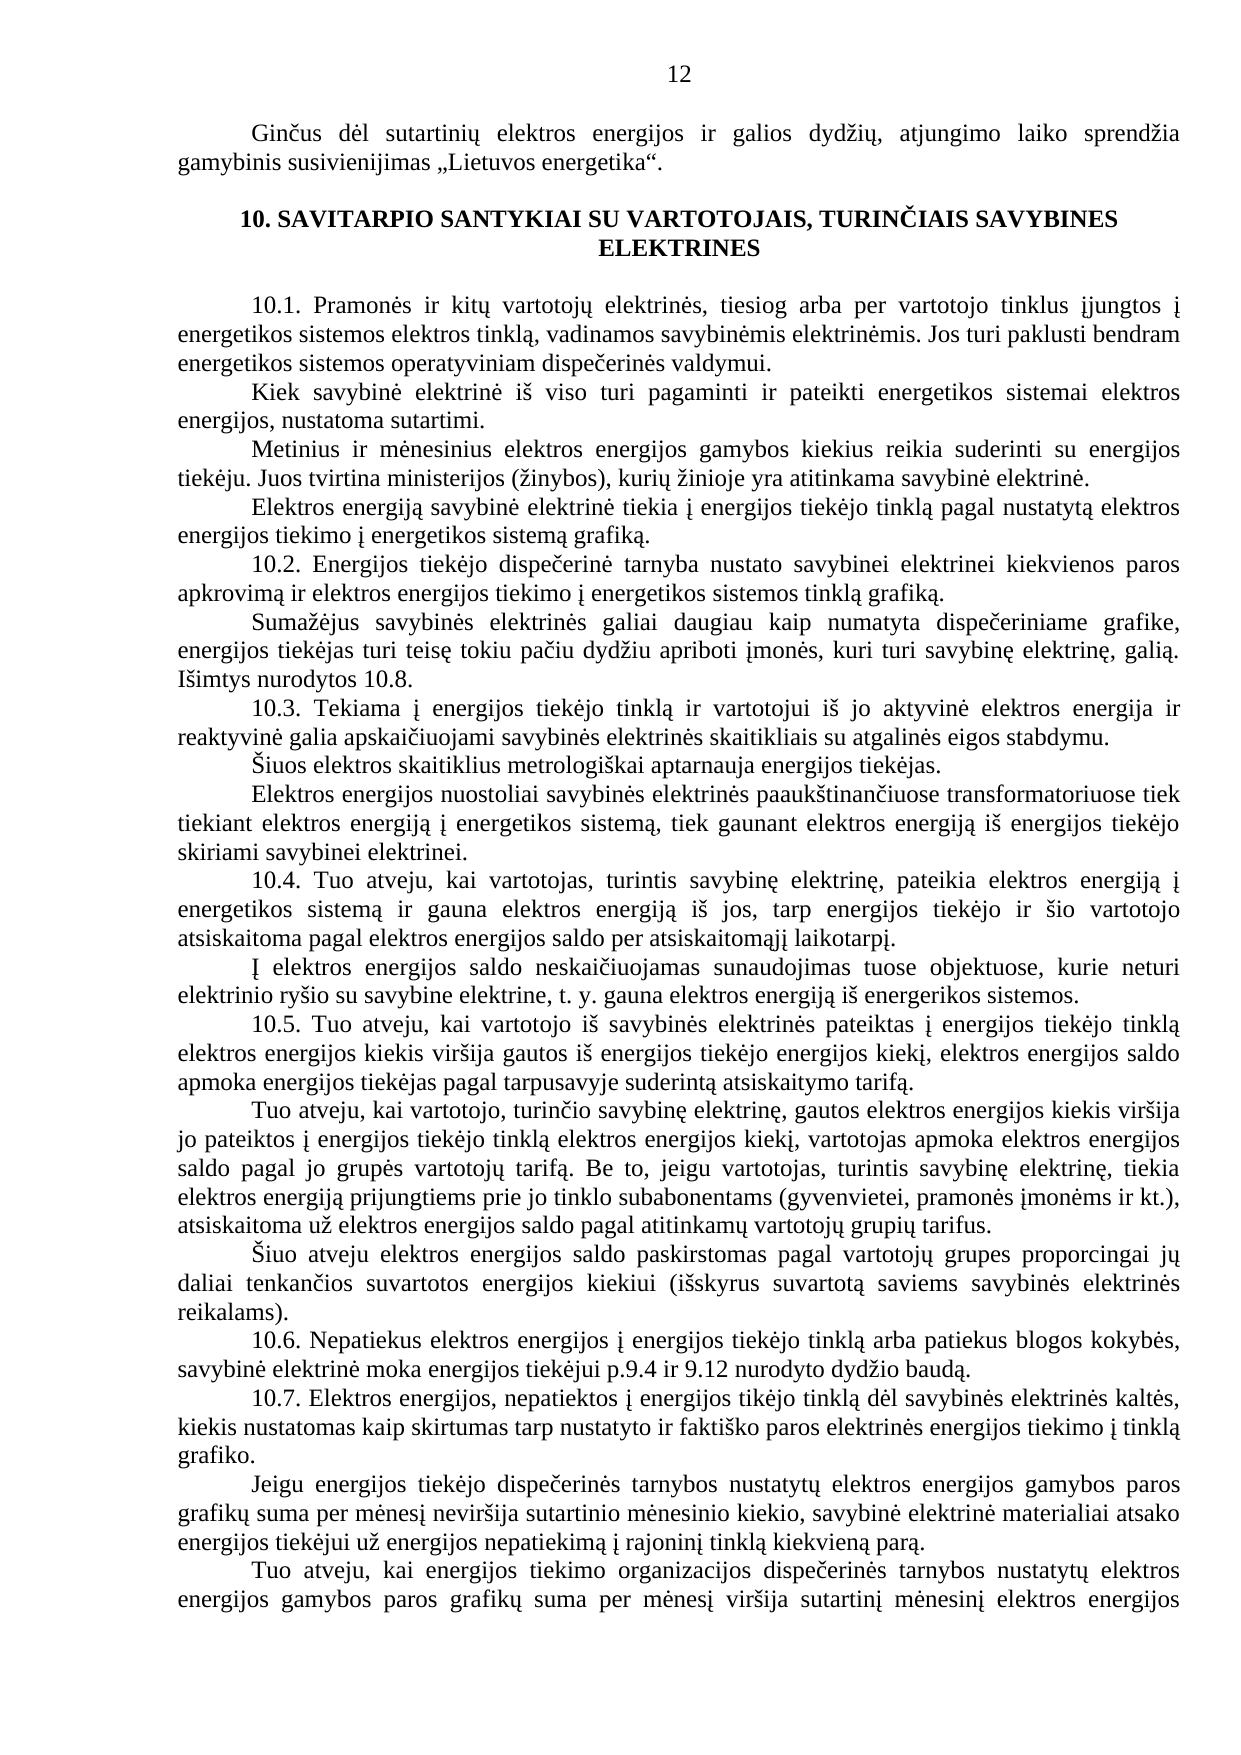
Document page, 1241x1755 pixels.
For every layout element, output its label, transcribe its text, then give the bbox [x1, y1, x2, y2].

text Tuo atveju, kai energijos tiekimo organizacijos dispečerinės tarnybos nustatytų elektros energijos gamybos paros grafikų suma per mėnesį viršija sutartinį mėnesinį elektros energijos [177, 1556, 1181, 1613]
text Metinius ir mėnesinius elektros energijos gamybos kiekius reikia suderinti su energijos tiekėju. Juos tvirtina ministerijos (žinybos), kurių žinioje yra atitinkama savybinė elektrinė. [177, 434, 1181, 492]
text Šiuos elektros skaitiklius metrologiškai aptarnauja energijos tiekėjas. [177, 751, 1181, 779]
text Jeigu energijos tiekėjo dispečerinės tarnybos nustatytų elektros energijos gamybos paros grafikų suma per mėnesį neviršija sutartinio mėnesinio kiekio, savybinė elektrinė materialiai atsako energijos tiekėjui už energijos nepatiekimą į rajoninį tinklą kiekvieną parą. [177, 1469, 1181, 1556]
text Į elektros energijos saldo neskaičiuojamas sunaudojimas tuose objektuose, kurie neturi elektrinio ryšio su savybine elektrine, t. y. gauna elektros energiją iš energerikos sistemos. [177, 952, 1181, 1009]
text Šiuo atveju elektros energijos saldo paskirstomas pagal vartotojų grupes proporcingai jų daliai tenkančios suvartotos energijos kiekiui (išskyrus suvartotą saviems savybinės elektrinės reikalams). [177, 1239, 1181, 1326]
text Tuo atveju, kai vartotojo, turinčio savybinę elektrinę, gautos elektros energijos kiekis viršija jo pateiktos į energijos tiekėjo tinklą elektros energijos kiekį, vartotojas apmoka elektros energijos saldo pagal jo grupės vartotojų tarifą. Be to, jeigu vartotojas, turintis savybinę elektrinę, tiekia elektros energiją prijungtiems prie jo tinklo subabonentams (gyvenvietei, pramonės įmonėms ir kt.), atsiskaitoma už elektros energijos saldo pagal atitinkamų vartotojų grupių tarifus. [177, 1096, 1181, 1239]
text 10.7. Elektros energijos, nepatiektos į energijos tikėjo tinklą dėl savybinės elektrinės kaltės, kiekis nustatomas kaip skirtumas tarp nustatyto ir faktiško paros elektrinės energijos tiekimo į tinklą grafiko. [177, 1383, 1181, 1469]
text Kiek savybinė elektrinė iš viso turi pagaminti ir pateikti energetikos sistemai elektros energijos, nustatoma sutartimi. [177, 377, 1181, 434]
text 10.4. Tuo atveju, kai vartotojas, turintis savybinę elektrinę, pateikia elektros energiją į energetikos sistemą ir gauna elektros energiją iš jos, tarp energijos tiekėjo ir šio vartotojo atsiskaitoma pagal elektros energijos saldo per atsiskaitomąjį laikotarpį. [177, 866, 1181, 952]
text Ginčus dėl sutartinių elektros energijos ir galios dydžių, atjungimo laiko sprendžia gamybinis susivienijimas „Lietuvos energetika“. [177, 118, 1181, 176]
text 10.5. Tuo atveju, kai vartotojo iš savybinės elektrinės pateiktas į energijos tiekėjo tinklą elektros energijos kiekis viršija gautos iš energijos tiekėjo energijos kiekį, elektros energijos saldo apmoka energijos tiekėjas pagal tarpusavyje suderintą atsiskaitymo tarifą. [177, 1009, 1181, 1096]
text Elektros energiją savybinė elektrinė tiekia į energijos tiekėjo tinklą pagal nustatytą elektros energijos tiekimo į energetikos sistemą grafiką. [177, 492, 1181, 549]
text Sumažėjus savybinės elektrinės galiai daugiau kaip numatyta dispečeriniame grafike, energijos tiekėjas turi teisę tokiu pačiu dydžiu apriboti įmonės, kuri turi savybinę elektrinę, galią. Išimtys nurodytos 10.8. [177, 607, 1181, 693]
text 10.1. Pramonės ir kitų vartotojų elektrinės, tiesiog arba per vartotojo tinklus įjungtos į energetikos sistemos elektros tinklą, vadinamos savybinėmis elektrinėmis. Jos turi paklusti bendram energetikos sistemos operatyviniam dispečerinės valdymui. [177, 291, 1181, 377]
text 10.3. Tekiama į energijos tiekėjo tinklą ir vartotojui iš jo aktyvinė elektros energija ir reaktyvinė galia apskaičiuojami savybinės elektrinės skaitikliais su atgalinės eigos stabdymu. [177, 693, 1181, 751]
text Elektros energijos nuostoliai savybinės elektrinės paaukštinančiuose transformatoriuose tiek tiekiant elektros energiją į energetikos sistemą, tiek gaunant elektros energiją iš energijos tiekėjo skiriami savybinei elektrinei. [177, 779, 1181, 866]
text 10.2. Energijos tiekėjo dispečerinė tarnyba nustato savybinei elektrinei kiekvienos paros apkrovimą ir elektros energijos tiekimo į energetikos sistemos tinklą grafiką. [177, 549, 1181, 607]
text 10. SAVITARPIO SANTYKIAI SU VARTOTOJAIS, TURINČIAIS SAVYBINES ELEKTRINES [177, 204, 1181, 262]
text 10.6. Nepatiekus elektros energijos į energijos tiekėjo tinklą arba patiekus blogos kokybės, savybinė elektrinė moka energijos tiekėjui p.9.4 ir 9.12 nurodyto dydžio baudą. [177, 1326, 1181, 1383]
